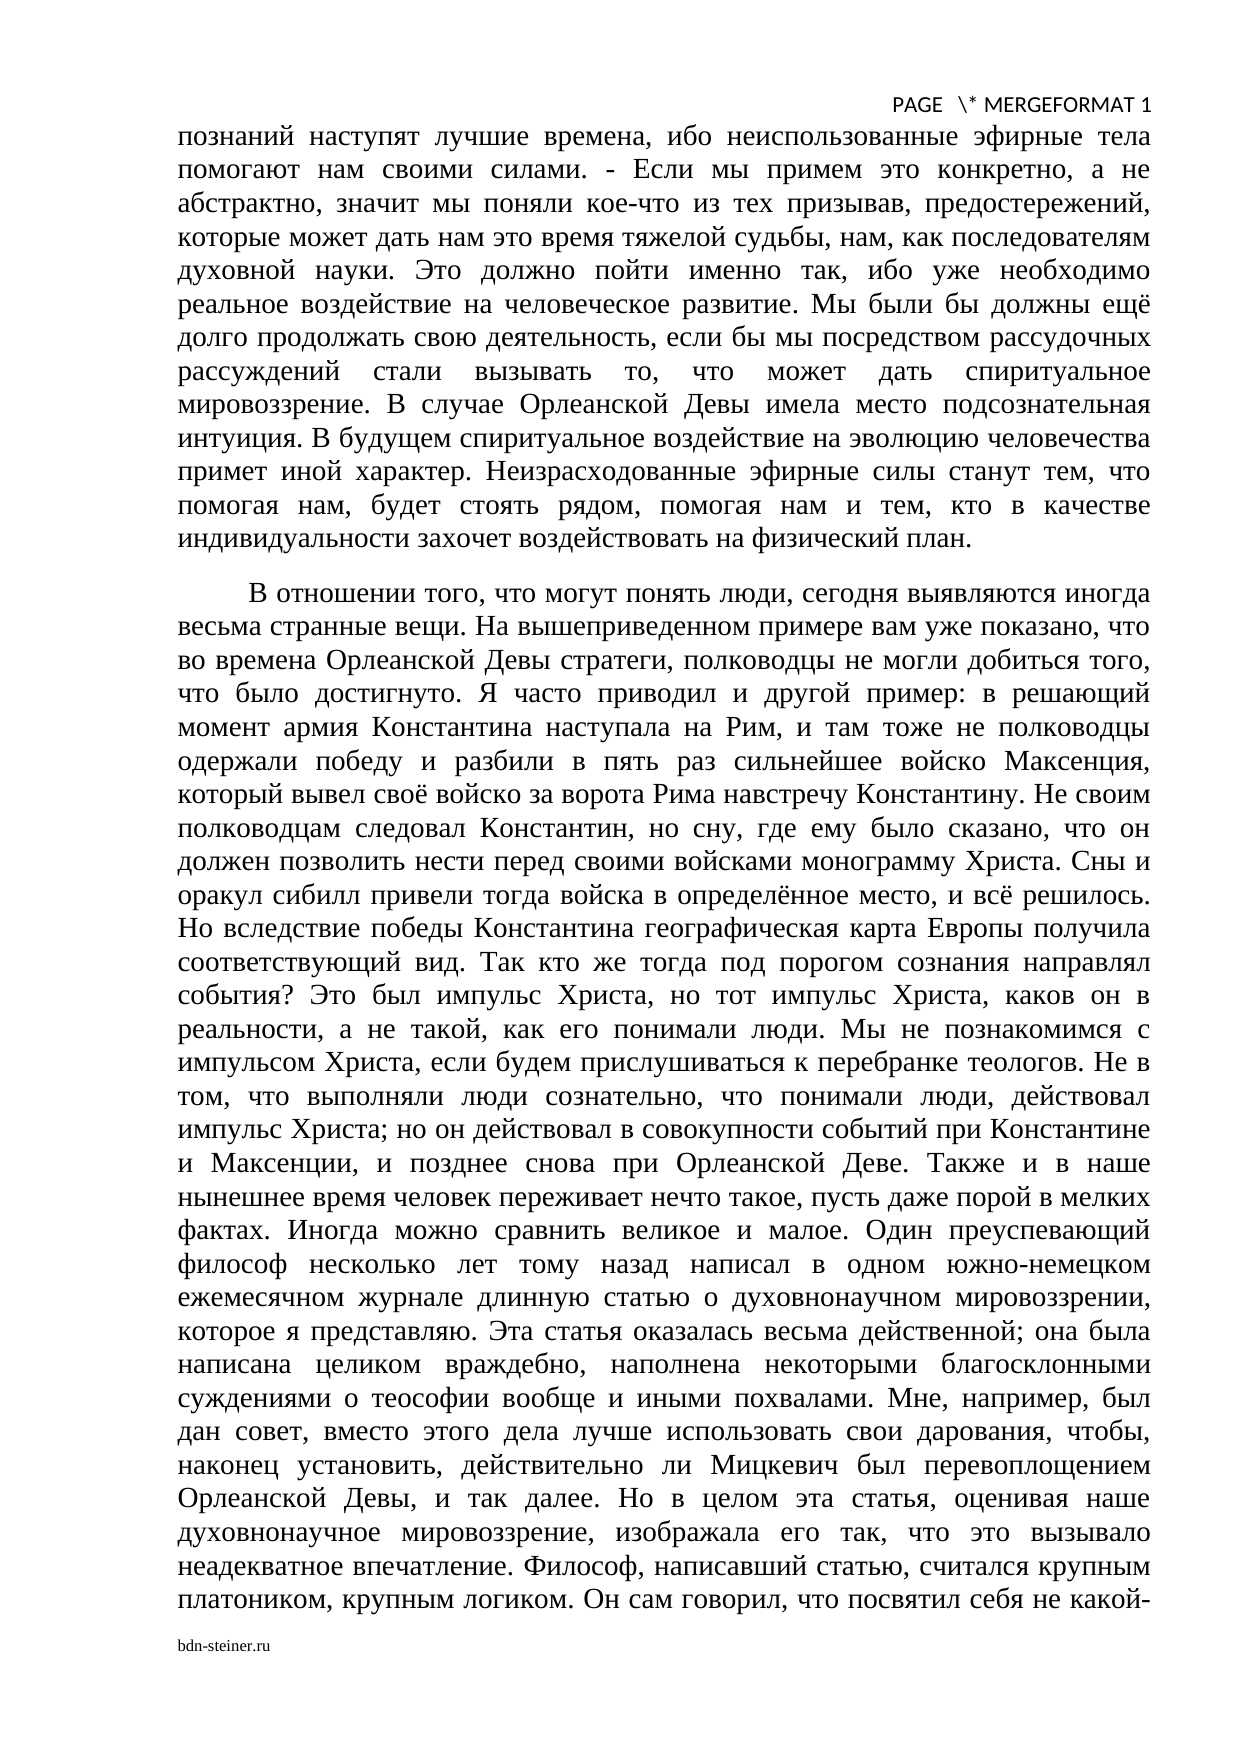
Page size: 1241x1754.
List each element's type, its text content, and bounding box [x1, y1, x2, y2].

text В отношении того, что могут понять люди, сегодня выявляются иногда весьма странные вещи. На вышеприведенном примере вам уже показано, что во времена Орлеанской Девы стратеги, полководцы не могли добиться того, что было достигнуто. Я часто приводил и другой пример: в решающий момент армия Константина наступала на Рим, и там тоже не полководцы одержали победу и разбили в пять раз сильнейшее войско Максенция, который вывел своё войско за ворота Рима навстречу Константину. Не своим полководцам следовал Константин, но сну, где ему было сказано, что он должен позволить нести перед своими войсками монограмму Христа. Сны и оракул сибилл привели тогда войска в определённое место, и всё решилось. Но вследствие победы Константина географическая карта Европы получила соответствующий вид. Так кто же тогда под порогом сознания направлял события? Это был импульс Христа, но тот импульс Христа, каков он в реальности, а не такой, как его понимали люди. Мы не познакомимся с импульсом Христа, если будем прислушиваться к перебранке теологов. Не в том, что выполняли люди сознательно, что понимали люди, действовал импульс Христа; но он действовал в совокупности событий при Константине и Максенции, и позднее снова при Орлеанской Деве. Также и в наше нынешнее время человек переживает нечто такое, пусть даже порой в мелких фактах. Иногда можно сравнить великое и малое. Один преуспевающий философ несколько лет тому назад написал в одном южно-немецком ежемесячном журнале длинную статью о духовнонаучном мировоззрении, которое я представляю. Эта статья оказалась весьма действенной; она была написана целиком враждебно, наполнена некоторыми благосклонными суждениями о теософии вообще и иными похвалами. Мне, например, был дан совет, вместо этого дела лучше использовать свои дарования, чтобы, наконец установить, действительно ли Мицкевич был перевоплощением Орлеанской Девы, и так далее. Но в целом эта статья, оценивая наше духовнонаучное мировоззрение, изображала его так, что это вызывало неадекватное впечатление. Философ, написавший статью, считался крупным платоником, крупным логиком. Он сам говорил, что посвятил себя не какой- [177, 575, 1152, 1615]
text познаний наступят лучшие времена, ибо неиспользованные эфирные тела помогают нам своими силами. - Если мы примем это конкретно, а не абстрактно, значит мы поняли кое-что из тех призывав, предостережений, которые может дать нам это время тяжелой судьбы, нам, как последователям духовной науки. Это должно пойти именно так, ибо уже необходимо реальное воздействие на человеческое развитие. Мы были бы должны ещё долго продолжать свою деятельность, если бы мы посредством рассудочных рассуждений стали вызывать то, что может дать спиритуальное мировоззрение. В случае Орлеанской Девы имела место подсознательная интуиция. В будущем спиритуальное воздействие на эволюцию человечества примет иной характер. Неизрасходованные эфирные силы станут тем, что помогая нам, будет стоять рядом, помогая нам и тем, кто в качестве индивидуальности захочет воздействовать на физический план. [177, 118, 1152, 554]
